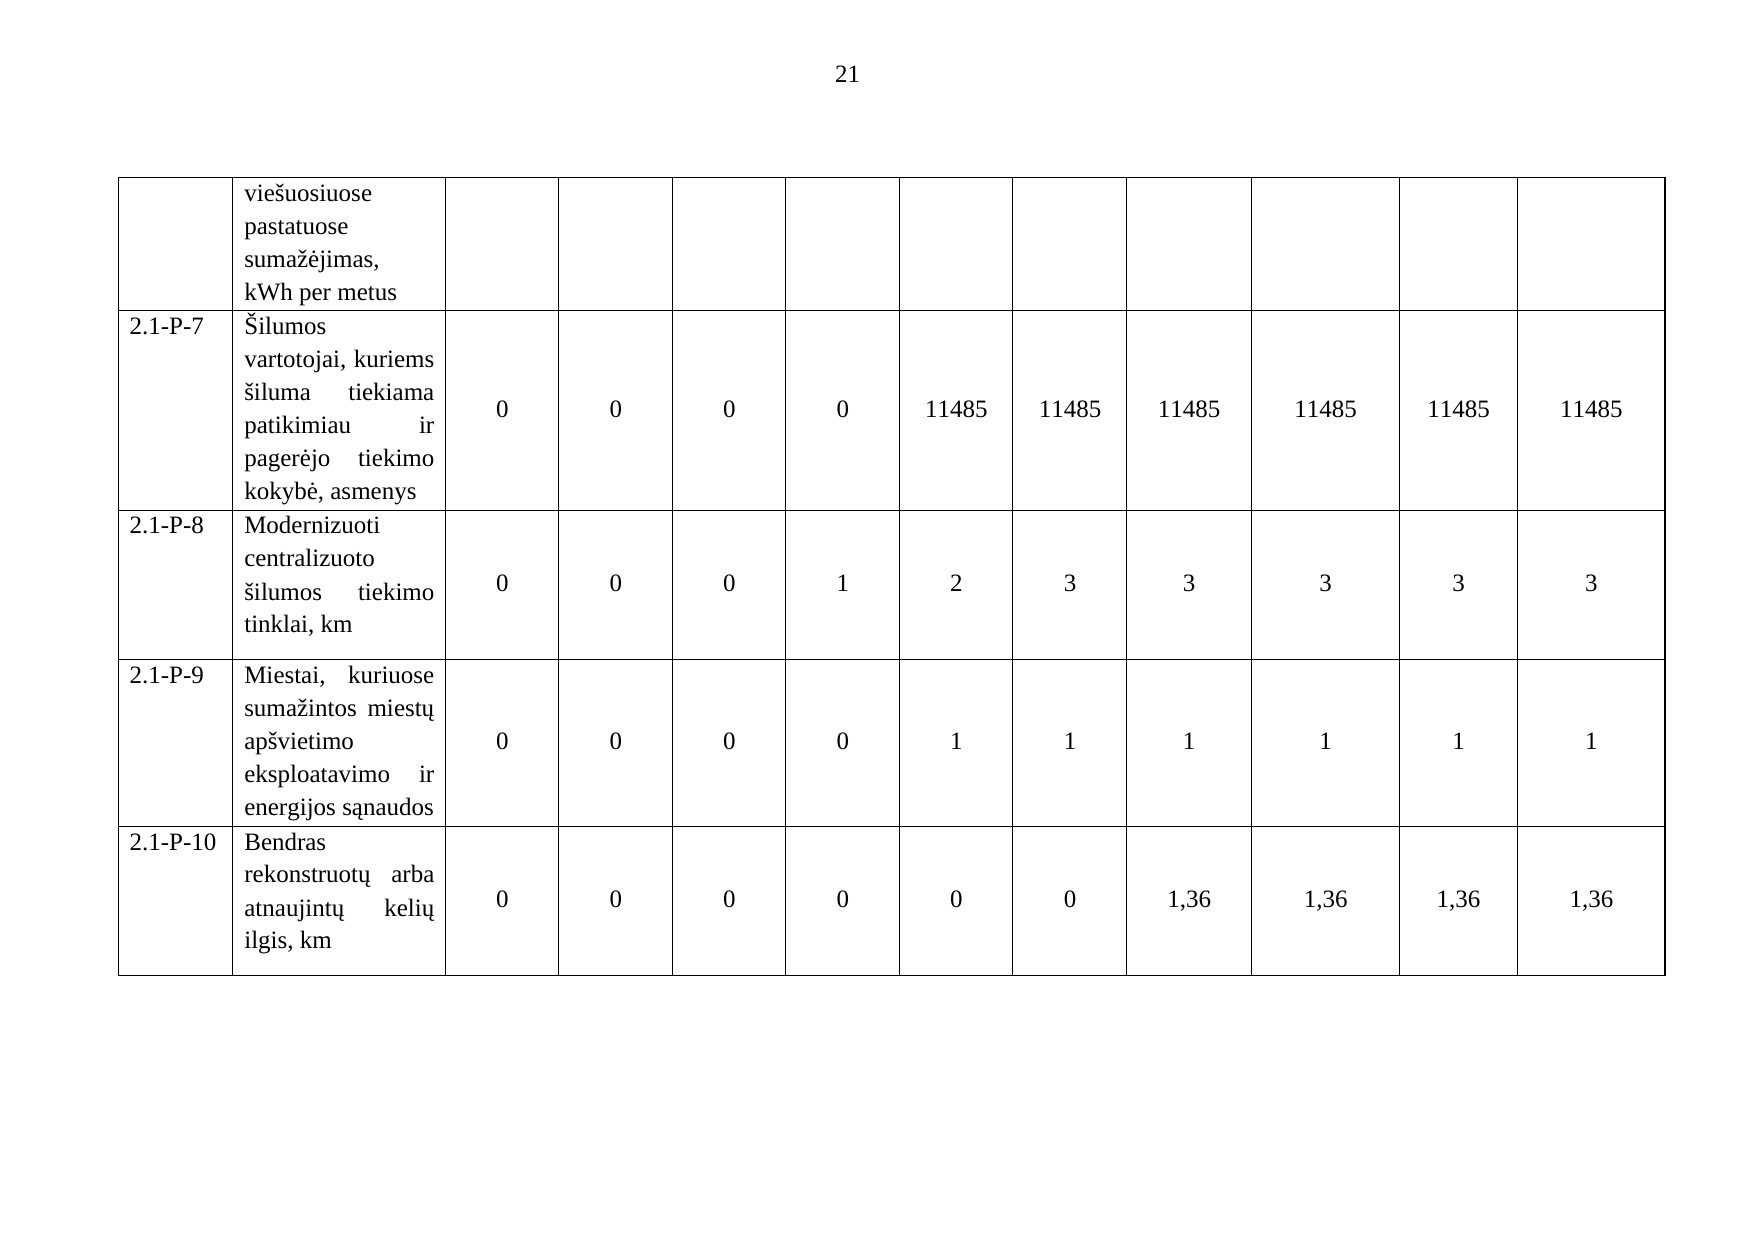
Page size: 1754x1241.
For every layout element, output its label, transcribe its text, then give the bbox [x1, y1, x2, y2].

table_cell 1 [900, 660, 1012, 826]
table_cell 1,36 [1127, 827, 1251, 975]
table_cell 1 [1127, 660, 1251, 826]
table_cell 0 [673, 827, 785, 975]
table_cell 0 [446, 660, 558, 826]
table_cell 3 [1127, 511, 1251, 659]
table_cell 1,36 [1252, 827, 1399, 975]
table_cell 1 [1252, 660, 1399, 826]
table_cell 2 [900, 511, 1012, 659]
table_cell 0 [673, 311, 785, 509]
table_cell 1,36 [1518, 827, 1664, 975]
table_cell 0 [673, 660, 785, 826]
table_cell [1518, 178, 1664, 310]
table_cell 0 [559, 827, 672, 975]
table_cell 0 [446, 511, 558, 659]
table_cell 11485 [1127, 311, 1251, 509]
table_cell 1 [1400, 660, 1517, 826]
table_cell 1 [1013, 660, 1126, 826]
table_cell [1127, 178, 1251, 310]
table_cell 3 [1400, 511, 1517, 659]
table_cell [1400, 178, 1517, 310]
table_cell 0 [900, 827, 1012, 975]
table_cell 0 [786, 311, 899, 509]
table_cell 0 [786, 660, 899, 826]
table_cell 0 [446, 827, 558, 975]
table_cell 0 [446, 311, 558, 509]
table_cell 2.1-P-7 [119, 311, 232, 509]
table_cell 1,36 [1400, 827, 1517, 975]
table_cell Miestai, kuriuose sumažintos miestų apšvietimo eksploatavimo ir energijos sąnaudos [233, 660, 445, 826]
table_cell viešuosiuose pastatuose sumažėjimas, kWh per metus [233, 178, 445, 310]
table_cell 3 [1518, 511, 1664, 659]
table_cell [446, 178, 558, 310]
table_cell 0 [673, 511, 785, 659]
table_cell 1 [786, 511, 899, 659]
table_cell 2.1-P-9 [119, 660, 232, 826]
table_cell 0 [559, 660, 672, 826]
table_cell 11485 [1518, 311, 1664, 509]
table_cell 11485 [1400, 311, 1517, 509]
table_cell Modernizuoti centralizuoto šilumos tiekimo tinklai, km [233, 511, 445, 659]
table_cell 0 [786, 827, 899, 975]
table_cell Bendras rekonstruotų arba atnaujintų kelių ilgis, km [233, 827, 445, 975]
table_cell [559, 178, 672, 310]
table_cell 3 [1252, 511, 1399, 659]
table_cell 2.1-P-8 [119, 511, 232, 659]
table_cell [900, 178, 1012, 310]
table_cell [1013, 178, 1126, 310]
table_cell Šilumos vartotojai, kuriems šiluma tiekiama patikimiau ir pagerėjo tiekimo kokybė, asmenys [233, 311, 445, 509]
table_cell [119, 178, 232, 310]
table_cell [786, 178, 899, 310]
table_cell 1 [1518, 660, 1664, 826]
table_cell 3 [1013, 511, 1126, 659]
table_cell 0 [559, 311, 672, 509]
table_cell [673, 178, 785, 310]
table_cell 11485 [1252, 311, 1399, 509]
table_cell 2.1-P-10 [119, 827, 232, 975]
table_cell 0 [1013, 827, 1126, 975]
table_cell 11485 [1013, 311, 1126, 509]
table_cell [1252, 178, 1399, 310]
table_cell 11485 [900, 311, 1012, 509]
table_cell 0 [559, 511, 672, 659]
